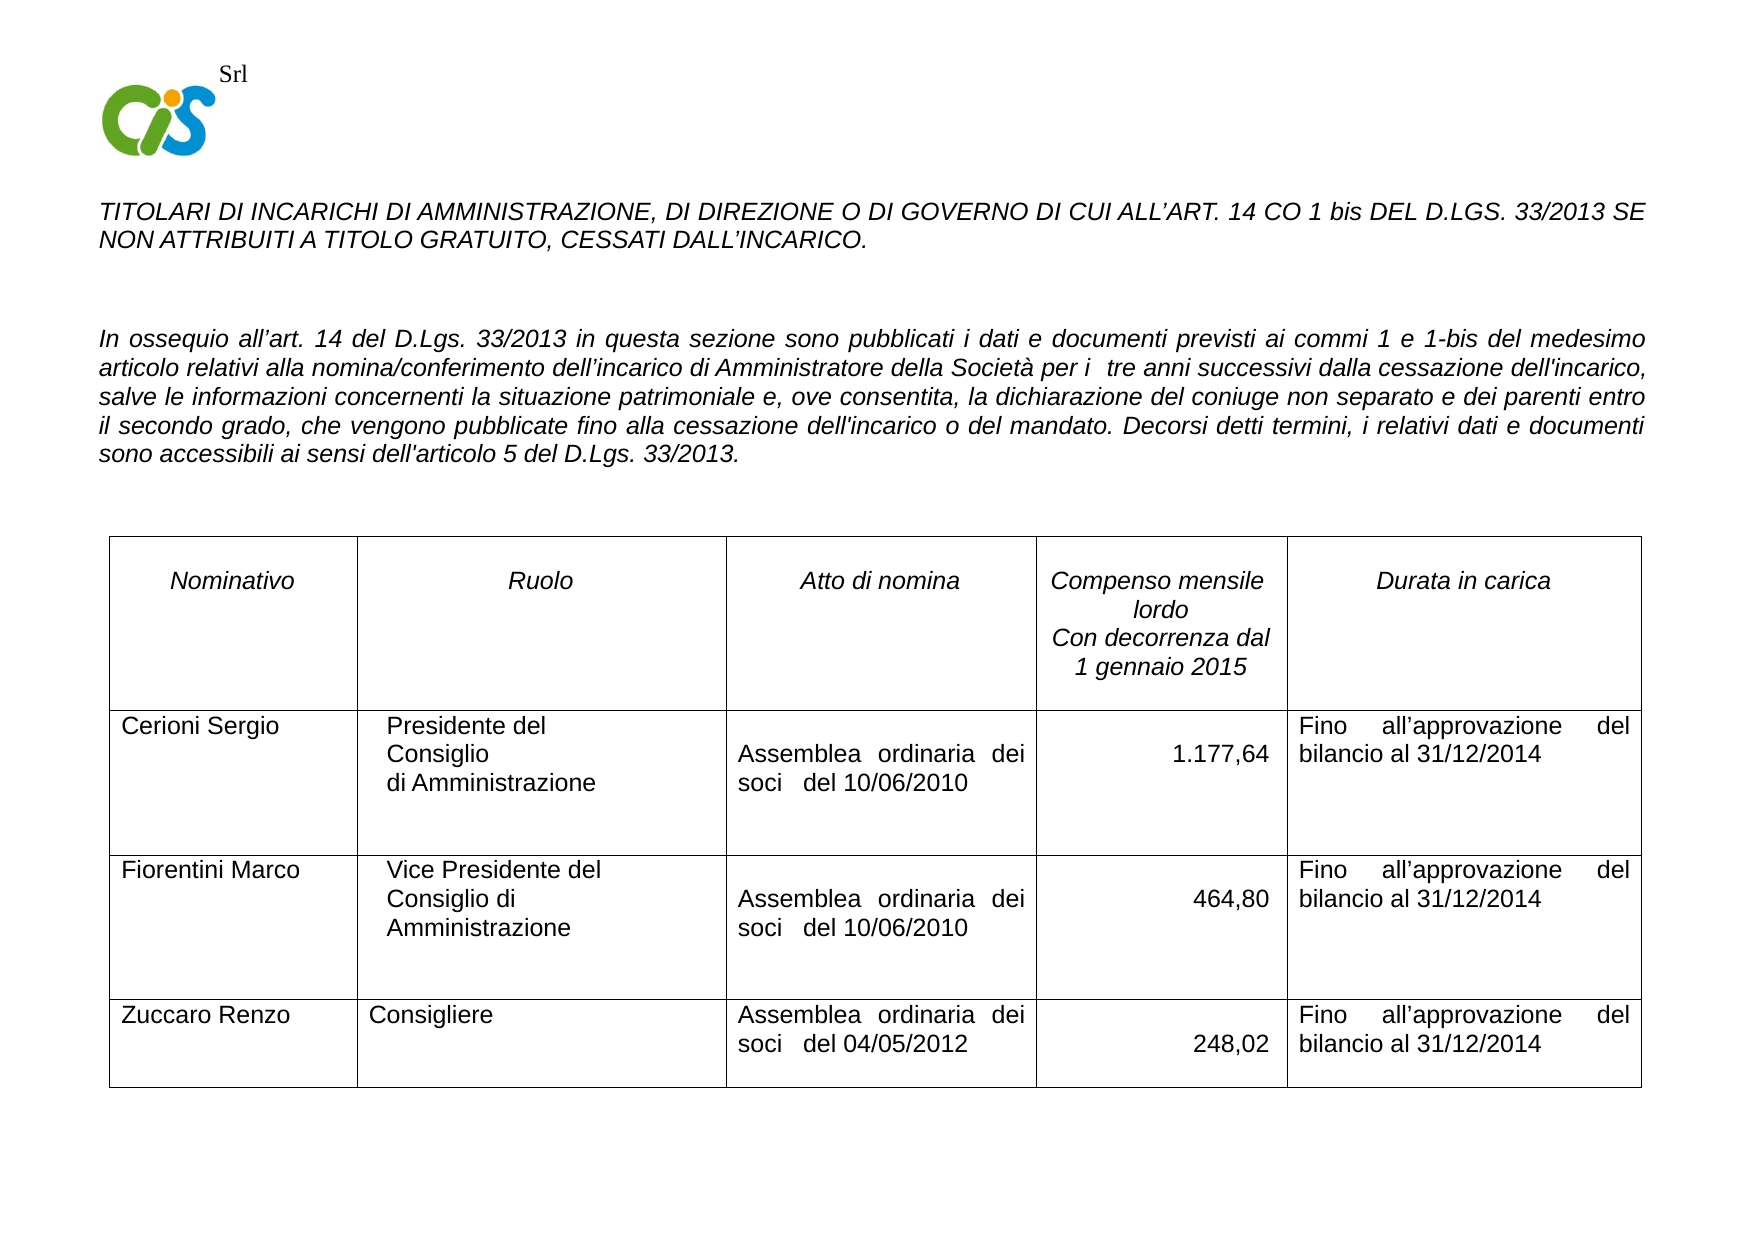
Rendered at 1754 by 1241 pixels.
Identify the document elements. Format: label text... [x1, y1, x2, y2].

table_cell 248,02 [1037, 1000, 1287, 1087]
table_cell Consigliere [358, 1000, 726, 1087]
text In ossequio all’art. 14 del D.Lgs. 33/2013 in questa sezione sono pubblicati i dati e documenti previsti ai commi 1 e 1-bis del medesimo articolo relativi alla nomina/conferimento dell’incarico di Amministratore della Società per i tre anni successivi dalla cessazione dell'incarico, salve le informazioni concernenti la situazione patrimoniale e, ove consentita, la dichiarazione del coniuge non separato e dei parenti entro il secondo grado, che vengono pubblicate fino alla cessazione dell'incarico o del mandato. Decorsi detti termini, i relativi dati e documenti sono accessibili ai sensi dell'articolo 5 del D.Lgs. 33/2013. [98, 324, 1651, 468]
table_header Durata in carica [1288, 537, 1641, 710]
table_cell Cerioni Sergio [110, 711, 357, 854]
table_cell Fino all’approvazione del bilancio al 31/12/2014 [1288, 856, 1641, 999]
table_cell Assemblea ordinaria dei soci del 10/06/2010 [727, 711, 1036, 854]
table_header Ruolo [358, 537, 726, 710]
table_cell Assemblea ordinaria dei soci del 10/06/2010 [727, 856, 1036, 999]
table_header Nominativo [110, 537, 357, 710]
table_cell 1.177,64 [1037, 711, 1287, 854]
table_cell 464,80 [1037, 856, 1287, 999]
table_header Atto di nomina [727, 537, 1036, 710]
text Srl [98, 59, 1651, 157]
table_cell Vice Presidente del Consiglio di Amministrazione [358, 856, 726, 999]
table_cell Presidente del Consiglio di Amministrazione [358, 711, 726, 854]
table_header Compenso mensile lordo Con decorrenza dal 1 gennaio 2015 [1037, 537, 1287, 710]
table_cell Fiorentini Marco [110, 856, 357, 999]
table_cell Assemblea ordinaria dei soci del 04/05/2012 [727, 1000, 1036, 1087]
table_cell Fino all’approvazione del bilancio al 31/12/2014 [1288, 1000, 1641, 1087]
text TITOLARI DI INCARICHI DI AMMINISTRAZIONE, DI DIREZIONE O DI GOVERNO DI CUI ALL’ART. 14 CO 1 bis DEL D.LGS. 33/2013 SE NON ATTRIBUITI A TITOLO GRATUITO, CESSATI DALL’INCARICO. [98, 197, 1651, 254]
table_cell Fino all’approvazione del bilancio al 31/12/2014 [1288, 711, 1641, 854]
table_cell Zuccaro Renzo [110, 1000, 357, 1087]
